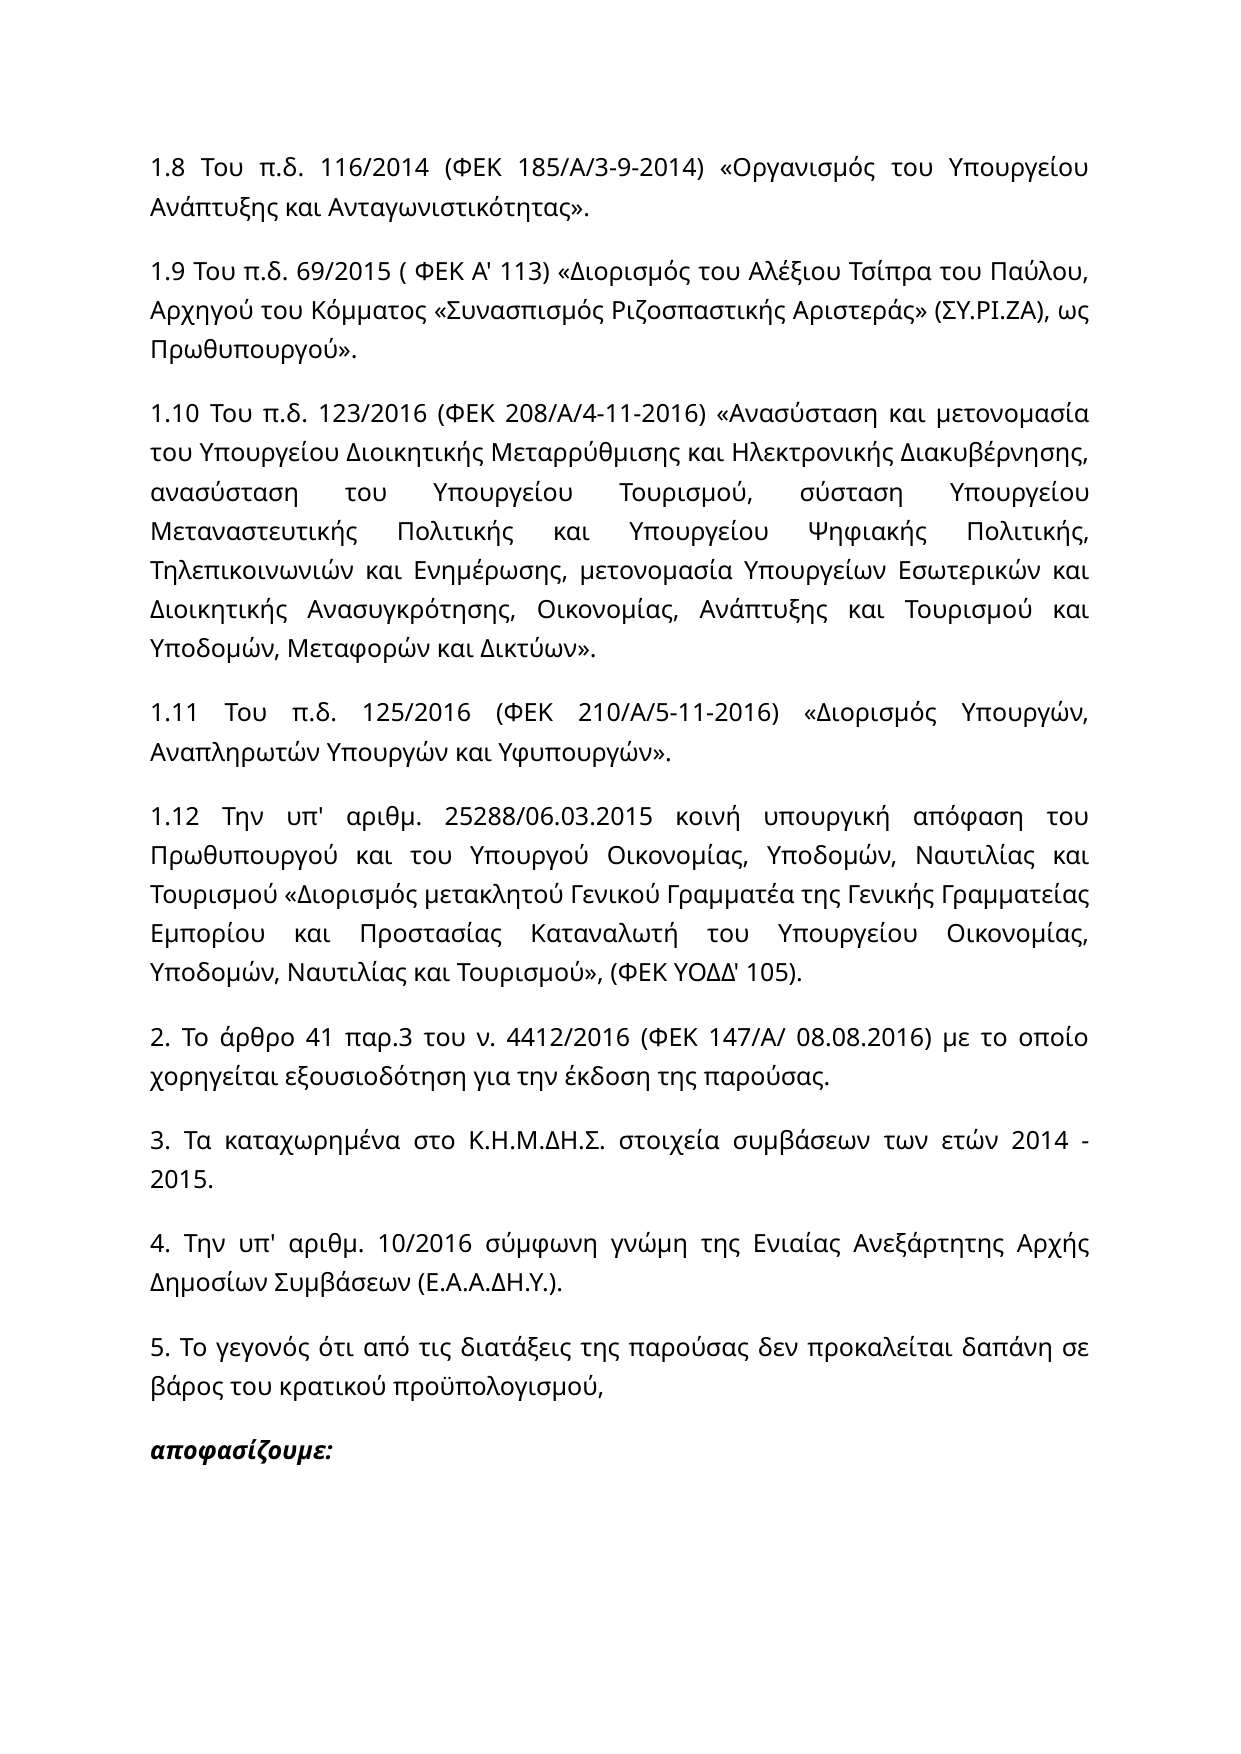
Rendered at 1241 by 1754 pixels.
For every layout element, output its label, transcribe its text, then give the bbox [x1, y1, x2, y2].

text 1.9 Του π.δ. 69/2015 ( ΦΕΚ Α' 113) «Διορισμός του Αλέξιου Τσίπρα του Παύλου, Αρχηγού του Κόμματος «Συνασπισμός Ριζοσπαστικής Αριστεράς» (ΣΥ.ΡΙ.ΖΑ), ως Πρωθυπουργού». [150, 253, 1090, 366]
text 5. Το γεγονός ότι από τις διατάξεις της παρούσας δεν προκαλείται δαπάνη σε βάρος του κρατικού προϋπολογισμού, [150, 1329, 1090, 1402]
text 3. Τα καταχωρημένα στο Κ.Η.Μ.ΔΗ.Σ. στοιχεία συμβάσεων των ετών 2014 -2015. [150, 1122, 1090, 1196]
text 4. Την υπ' αριθμ. 10/2016 σύμφωνη γνώμη της Ενιαίας Ανεξάρτητης Αρχής Δημοσίων Συμβάσεων (Ε.Α.Α.ΔΗ.Υ.). [150, 1226, 1090, 1299]
text 1.11 Του π.δ. 125/2016 (ΦΕΚ 210/Α/5-11-2016) «Διορισμός Υπουργών, Αναπληρωτών Υπουργών και Υφυπουργών». [150, 695, 1090, 768]
text 1.10 Του π.δ. 123/2016 (ΦΕΚ 208/Α/4-11-2016) «Ανασύσταση και μετονομασία του Υπουργείου Διοικητικής Μεταρρύθμισης και Ηλεκτρονικής Διακυβέρνησης, ανασύσταση του Υπουργείου Τουρισμού, σύσταση Υπουργείου Μεταναστευτικής Πολιτικής και Υπουργείου Ψηφιακής Πολιτικής, Τηλεπικοινωνιών και Ενημέρωσης, μετονομασία Υπουργείων Εσωτερικών και Διοικητικής Ανασυγκρότησης, Οικονομίας, Ανάπτυξης και Τουρισμού και Υποδομών, Μεταφορών και Δικτύων». [150, 396, 1090, 665]
text 1.8 Του π.δ. 116/2014 (ΦΕΚ 185/Α/3-9-2014) «Οργανισμός του Υπουργείου Ανάπτυξης και Ανταγωνιστικότητας». [150, 150, 1090, 223]
text 2. Το άρθρο 41 παρ.3 του ν. 4412/2016 (ΦΕΚ 147/Α/ 08.08.2016) με το οποίο χορηγείται εξουσιοδότηση για την έκδοση της παρούσας. [150, 1019, 1090, 1092]
text αποφασίζουμε: [150, 1432, 1090, 1467]
text 1.12 Την υπ' αριθμ. 25288/06.03.2015 κοινή υπουργική απόφαση του Πρωθυπουργού και του Υπουργού Οικονομίας, Υποδομών, Ναυτιλίας και Τουρισμού «Διορισμός μετακλητού Γενικού Γραμματέα της Γενικής Γραμματείας Εμπορίου και Προστασίας Καταναλωτή του Υπουργείου Οικονομίας, Υποδομών, Ναυτιλίας και Τουρισμού», (ΦΕΚ ΥΟΔΔ' 105). [150, 798, 1090, 989]
